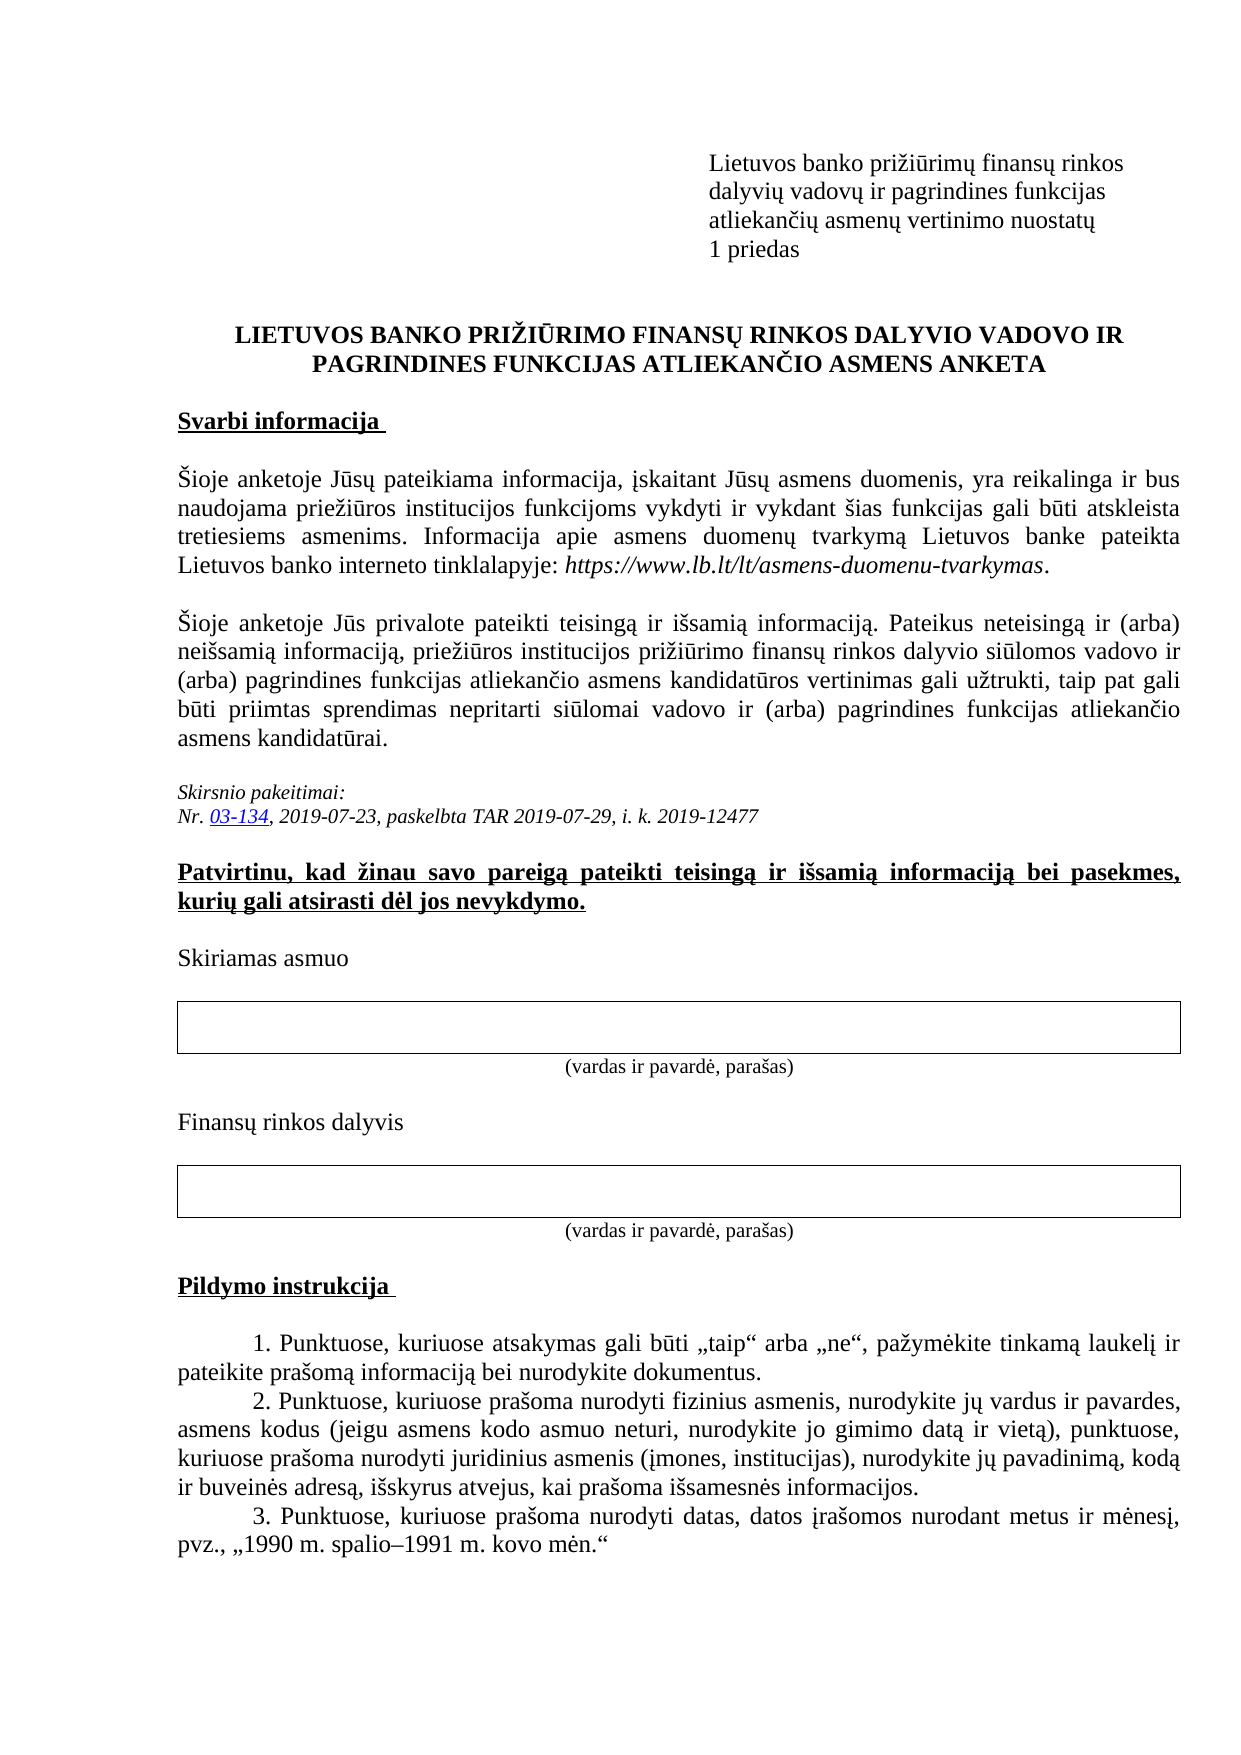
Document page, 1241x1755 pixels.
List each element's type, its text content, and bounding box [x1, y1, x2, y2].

text Šioje anketoje Jūsų pateikiama informacija, įskaitant Jūsų asmens duomenis, yra reikalinga ir bus naudojama priežiūros institucijos funkcijoms vykdyti ir vykdant šias funkcijas gali būti atskleista tretiesiems asmenims. Informacija apie asmens duomenų tvarkymą Lietuvos banke pateikta Lietuvos banko interneto tinklalapyje: https://www.lb.lt/lt/asmens-duomenu-tvarkymas. [177, 464, 1181, 579]
text Nr. 03-134, 2019-07-23, paskelbta TAR 2019-07-29, i. k. 2019-12477 [177, 804, 1181, 828]
text kurių gali atsirasti dėl jos nevykdymo. [177, 883, 1181, 914]
text Šioje anketoje Jūs privalote pateikti teisingą ir išsamią informaciją. Pateikus neteisingą ir (arba) neišsamią informaciją, priežiūros institucijos prižiūrimo finansų rinkos dalyvio siūlomos vadovo ir (arba) pagrindines funkcijas atliekančio asmens kandidatūros vertinimas gali užtrukti, taip pat gali būti priimtas sprendimas nepritarti siūlomai vadovo ir (arba) pagrindines funkcijas atliekančio asmens kandidatūrai. [177, 608, 1181, 751]
text 3. Punktuose, kuriuose prašoma nurodyti datas, datos įrašomos nurodant metus ir mėnesį, pvz., „1990 m. spalio–1991 m. kovo mėn.“ [177, 1501, 1181, 1558]
text Finansų rinkos dalyvis [177, 1107, 1181, 1136]
text LIETUVOS BANKO PRIŽIŪRIMO FINANSŲ RINKOS DALYVIO VADOVO IR PAGRINDINES FUNKCIJAS ATLIEKANČIO ASMENS ANKETA [177, 320, 1181, 378]
text Skirsnio pakeitimai: [177, 780, 1181, 804]
text (vardas ir pavardė, parašas) [177, 1218, 1181, 1242]
text 1. Punktuose, kuriuose atsakymas gali būti „taip“ arba „ne“, pažymėkite tinkamą laukelį ir pateikite prašomą informaciją bei nurodykite dokumentus. [177, 1328, 1181, 1386]
text Skiriamas asmuo [177, 943, 1181, 972]
text Svarbi informacija [177, 406, 1181, 435]
text 2. Punktuose, kuriuose prašoma nurodyti fizinius asmenis, nurodykite jų vardus ir pavardes, asmens kodus (jeigu asmens kodo asmuo neturi, nurodykite jo gimimo datą ir vietą), punktuose, kuriuose prašoma nurodyti juridinius asmenis (įmones, institucijas), nurodykite jų pavadinimą, kodą ir buveinės adresą, išskyrus atvejus, kai prašoma išsamesnės informacijos. [177, 1386, 1181, 1501]
text (vardas ir pavardė, parašas) [177, 1054, 1181, 1078]
table_header [178, 1166, 1180, 1217]
text Lietuvos banko prižiūrimų finansų rinkos dalyvių vadovų ir pagrindines funkcijas atliekančių asmenų vertinimo nuostatų [709, 148, 1181, 234]
text Pildymo instrukcija [177, 1271, 1181, 1299]
text 1 priedas [709, 234, 1181, 263]
text Patvirtinu, kad žinau savo pareigą pateikti teisingą ir išsamią informaciją bei pasekmes, [177, 857, 1181, 882]
table_header [178, 1002, 1180, 1053]
